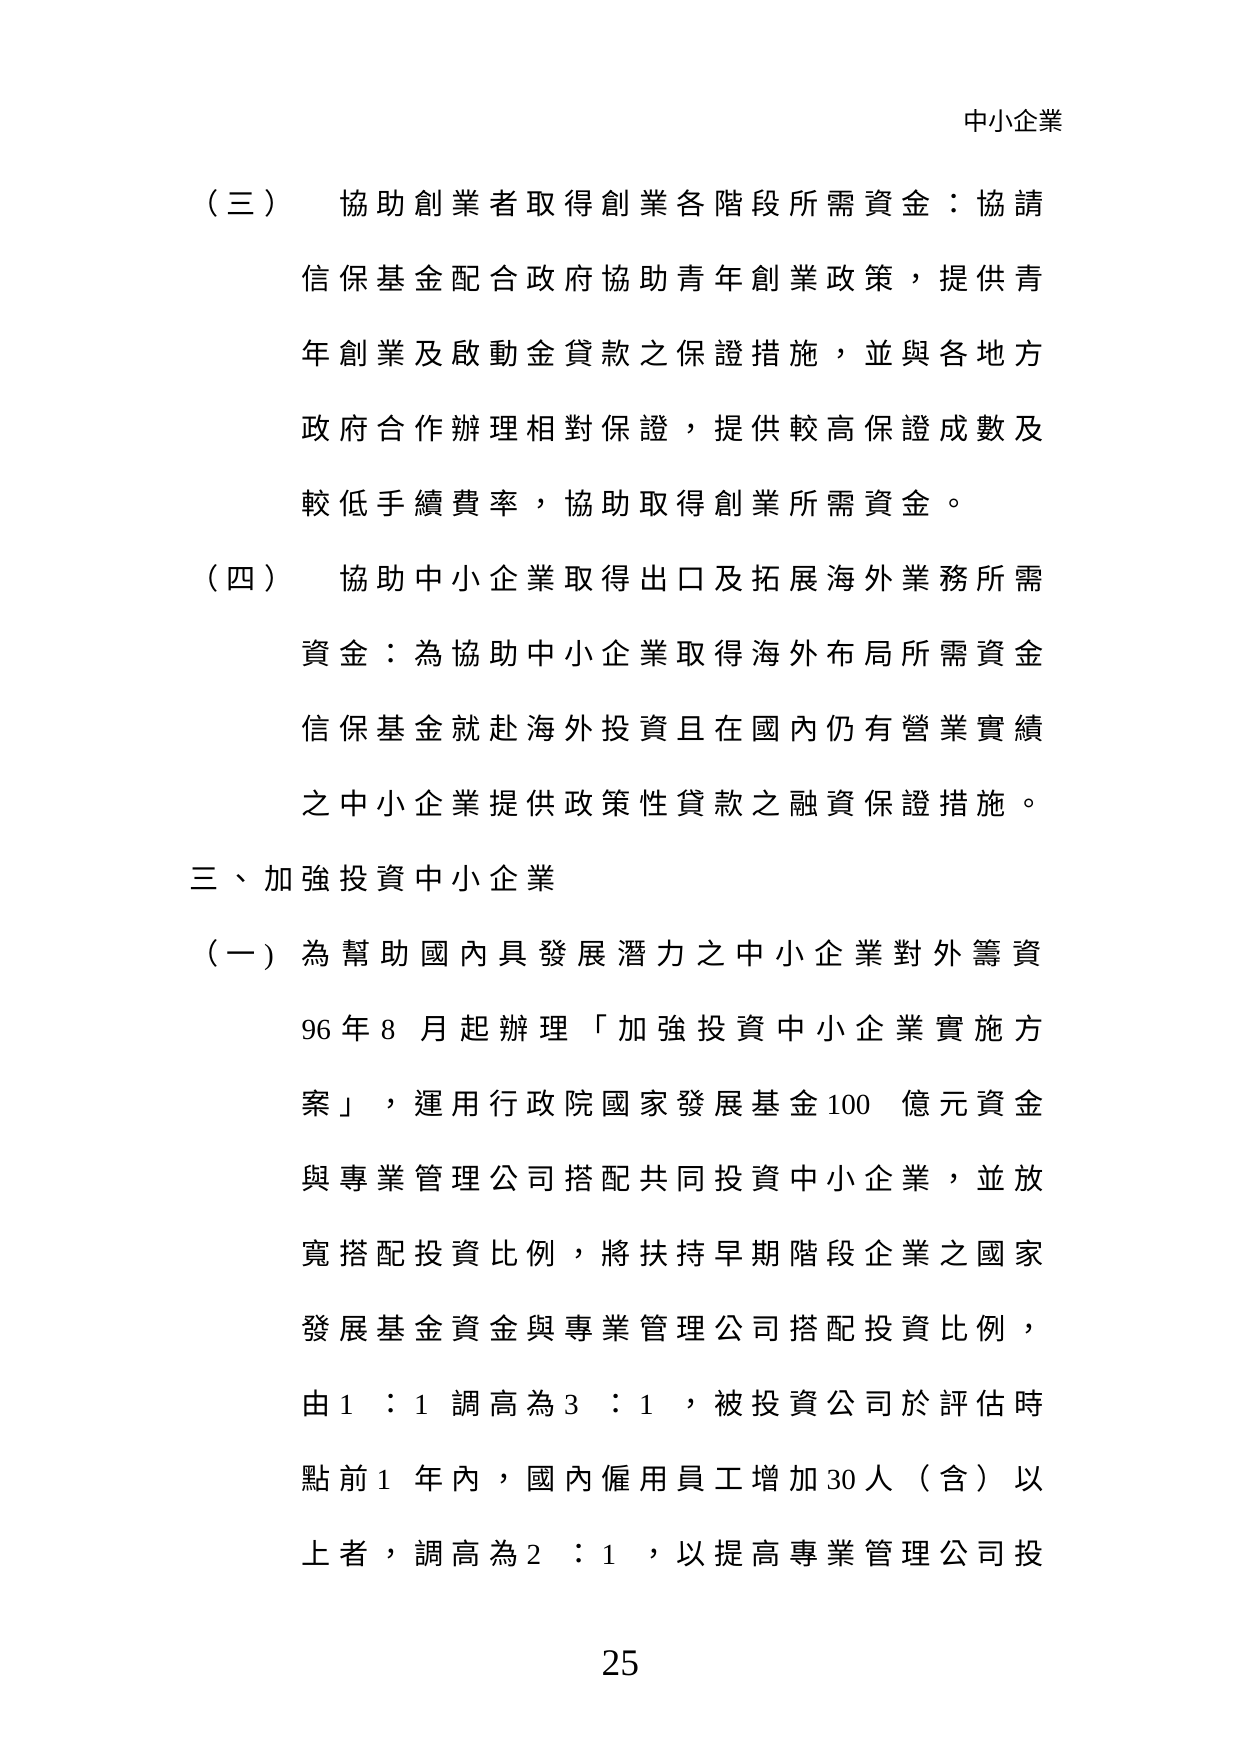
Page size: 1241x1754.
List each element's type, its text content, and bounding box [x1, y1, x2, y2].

text 三、加強投資中小企業 [189, 839, 1051, 914]
list 協助創業者取得創業各階段所需資金：協請信保基金配合政府協助青年創業政策，提供青年創業及啟動金貸款之保證措施，並與各地方政府合作辦理相對保證，提供較高保證成數及較低手續費率，協助取得創業所需資金。 [189, 164, 1051, 539]
list 為幫助國內具發展潛力之中小企業對外籌資，96年8月起辦理「加強投資中小企業實施方案」，運用行政院國家發展基金100億元資金與專業管理公司搭配共同投資中小企業，並放寬搭配投資比例，將扶持早期階段企業之國家發展基金資金與專業管理公司搭配投資比例，由1：1調高為3：1，被投資公司於評估時點前1年內，國內僱用員工增加30人（含）以上者，調高為2：1，以提高專業管理公司投資意願，引導民間資金流向重點產業，提升及穩定就業機會。 [189, 914, 1051, 1589]
list 協助中小企業取得出口及拓展海外業務所需資金：為協助中小企業取得海外布局所需資金，信保基金就赴海外投資且在國內仍有營業實績之中小企業提供政策性貸款之融資保證措施。 [189, 539, 1051, 839]
